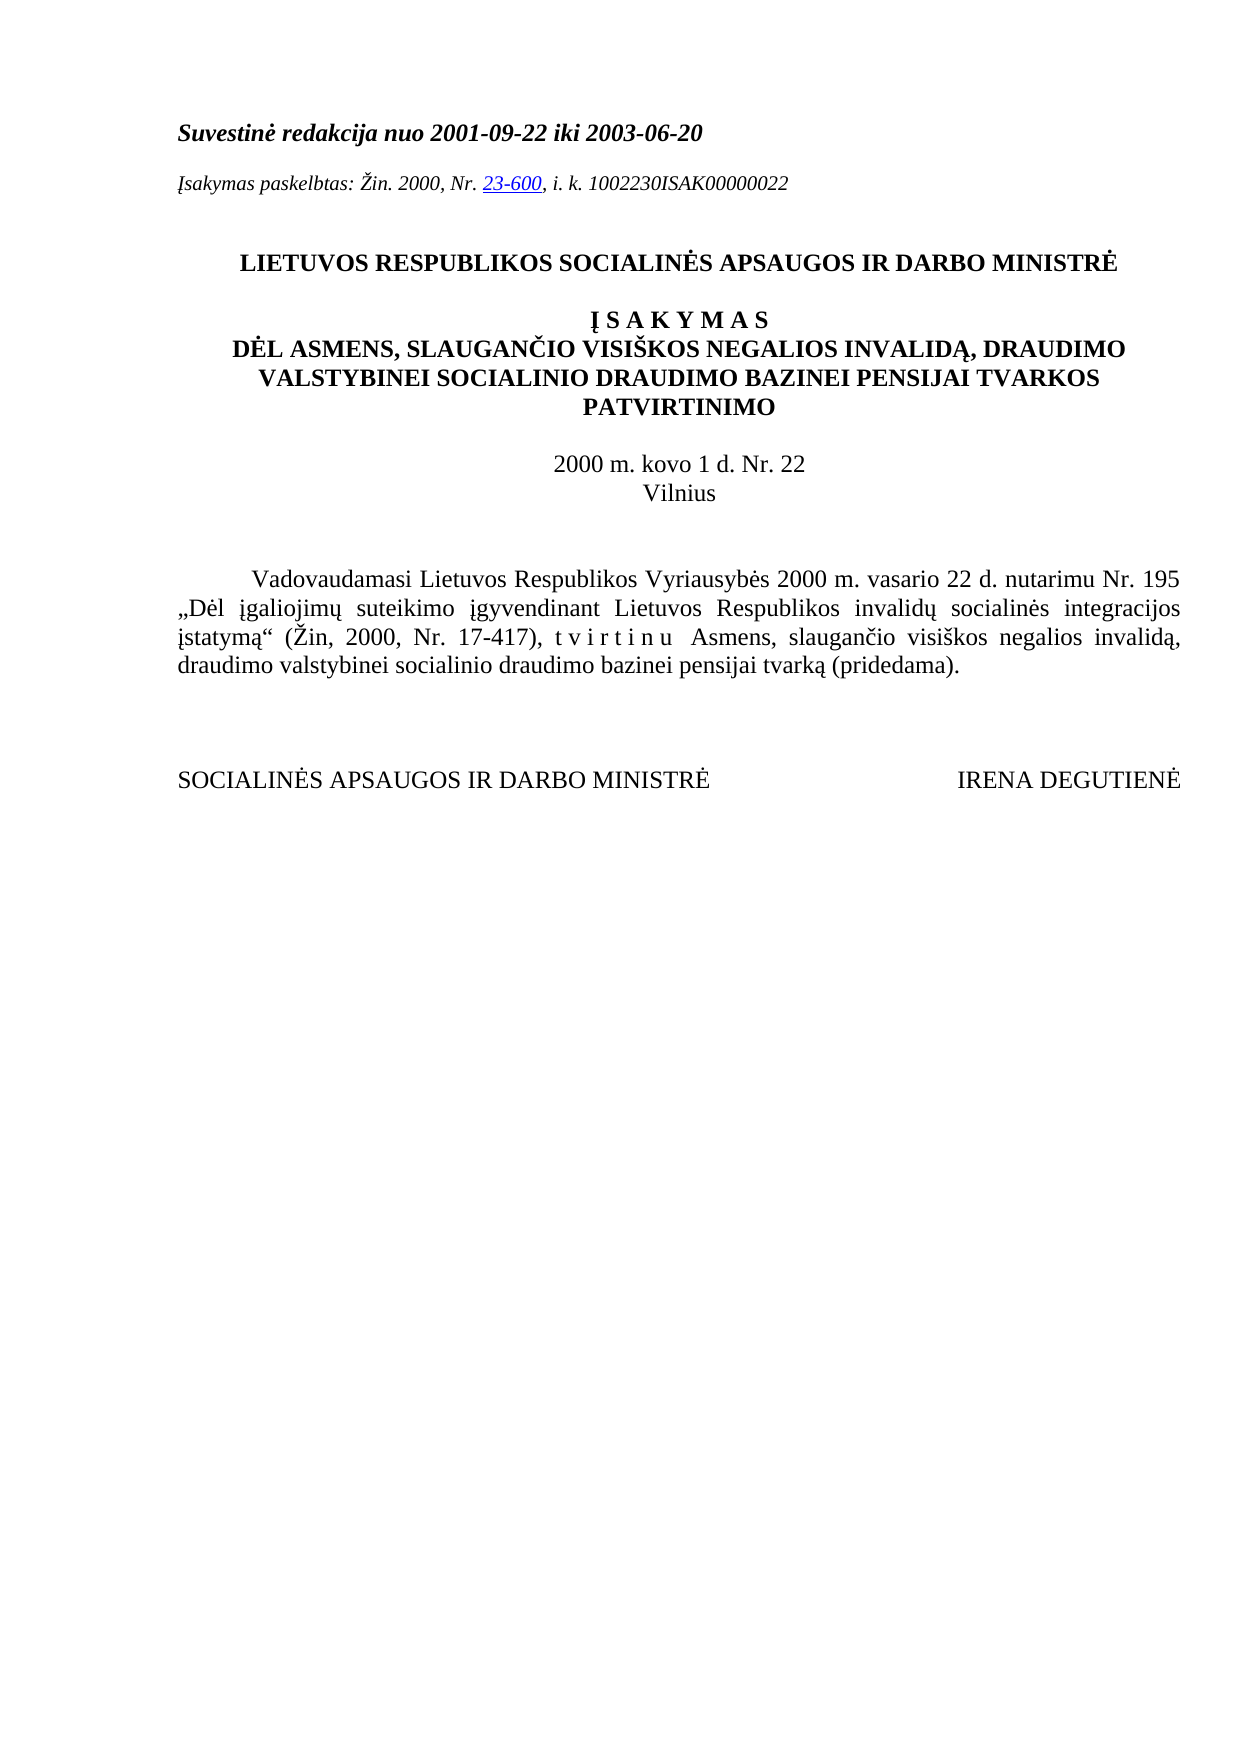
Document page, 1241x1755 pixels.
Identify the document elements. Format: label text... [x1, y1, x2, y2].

text DĖL ASMENS, SLAUGANČIO VISIŠKOS NEGALIOS INVALIDĄ, DRAUDIMO VALSTYBINEI SOCIALINIO DRAUDIMO BAZINEI PENSIJAI TVARKOS PATVIRTINIMO [177, 334, 1181, 420]
text Į S A K Y M A S [177, 305, 1181, 334]
text SOCIALINĖS APSAUGOS IR DARBO MINISTRĖ IRENA DEGUTIENĖ [177, 765, 1181, 794]
text Suvestinė redakcija nuo 2001-09-22 iki 2003-06-20 [177, 118, 1181, 147]
text Vilnius [177, 478, 1181, 507]
text Vadovaudamasi Lietuvos Respublikos Vyriausybės 2000 m. vasario 22 d. nutarimu Nr. 195 „Dėl įgaliojimų suteikimo įgyvendinant Lietuvos Respublikos invalidų socialinės integracijos įstatymą“ (Žin, 2000, Nr. 17-417), tvirtinu Asmens, slaugančio visiškos negalios invalidą, draudimo valstybinei socialinio draudimo bazinei pensijai tvarką (pridedama). [177, 564, 1181, 679]
text 2000 m. kovo 1 d. Nr. 22 [177, 449, 1181, 478]
text LIETUVOS RESPUBLIKOS SOCIALINĖS APSAUGOS IR DARBO MINISTRĖ [177, 248, 1181, 277]
text Įsakymas paskelbtas: Žin. 2000, Nr. 23-600, i. k. 1002230ISAK00000022 [177, 171, 1181, 195]
